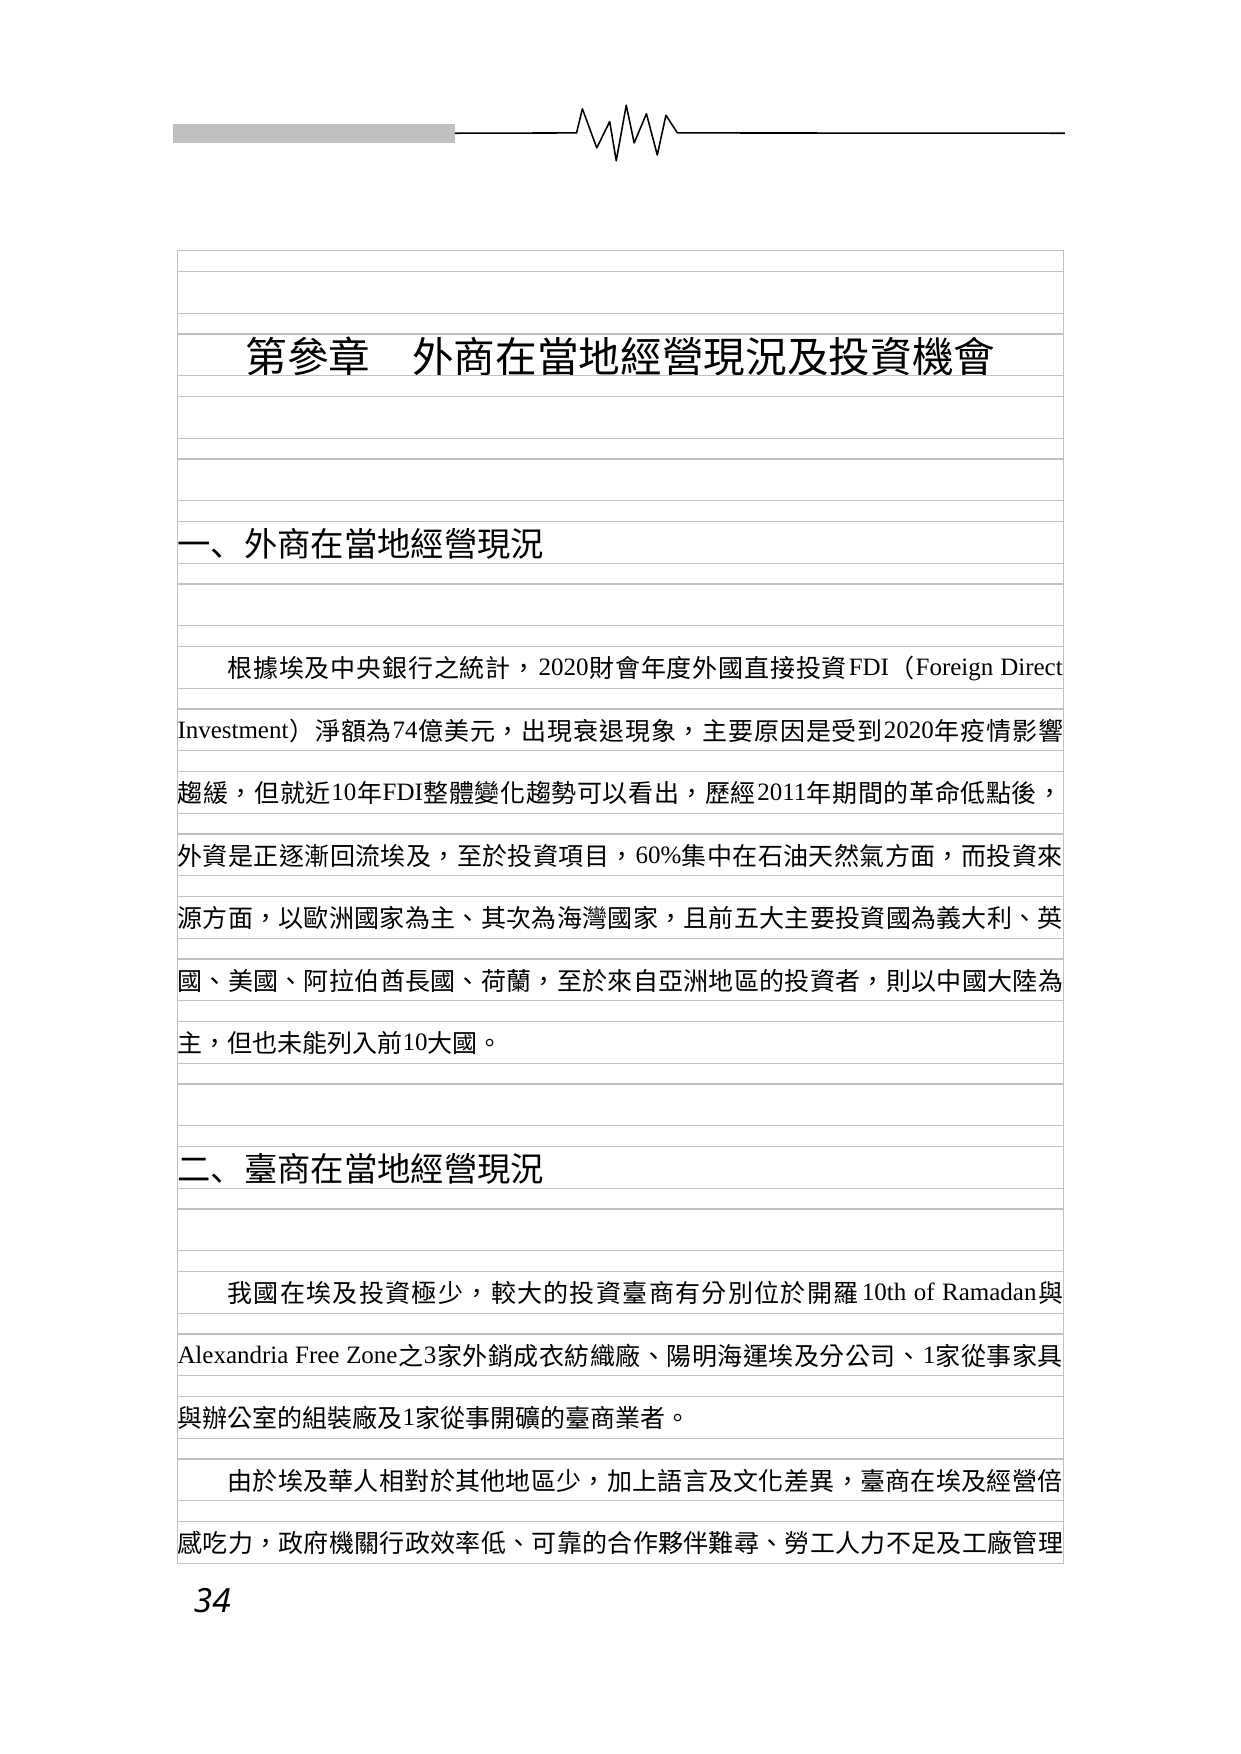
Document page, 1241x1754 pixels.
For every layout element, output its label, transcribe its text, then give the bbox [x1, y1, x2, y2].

text 第參章 外商在當地經營現況及投資機會 [178, 335, 1063, 375]
text Alexandria Free Zone之3家外銷成衣紡織廠、陽明海運埃及分公司、1家從事家具 [178, 1335, 1063, 1375]
text 一、外商在當地經營現況 [178, 522, 1063, 563]
text [178, 1376, 1063, 1396]
text [178, 314, 1063, 333]
text 外資是正逐漸回流埃及，至於投資項目，60%集中在石油天然氣方面，而投資來 [178, 835, 1063, 875]
text [178, 939, 1063, 958]
text 感吃力，政府機關行政效率低、可靠的合作夥伴難尋、勞工人力不足及工廠管理 [178, 1522, 1063, 1563]
text 國、美國、阿拉伯酋長國、荷蘭，至於來自亞洲地區的投資者，則以中國大陸為 [178, 960, 1063, 1000]
text 主，但也未能列入前10大國。 [178, 1022, 1063, 1063]
text [178, 1251, 1063, 1271]
text [178, 626, 1063, 646]
text [178, 876, 1063, 896]
text 我國在埃及投資極少，較大的投資臺商有分別位於開羅10th of Ramadan與 [178, 1272, 1063, 1313]
text Investment）淨額為74億美元，出現衰退現象，主要原因是受到2020年疫情影響 [178, 710, 1063, 750]
text [178, 1314, 1063, 1333]
text [178, 501, 1063, 521]
text [178, 1001, 1063, 1021]
text 與辦公室的組裝廠及1家從事開礦的臺商業者。 [178, 1397, 1063, 1438]
text [178, 689, 1063, 708]
text [178, 1501, 1063, 1521]
text 由於埃及華人相對於其他地區少，加上語言及文化差異，臺商在埃及經營倍 [178, 1460, 1063, 1500]
text 源方面，以歐洲國家為主、其次為海灣國家，且前五大主要投資國為義大利、英 [178, 897, 1063, 938]
text [178, 1126, 1063, 1146]
text 趨緩，但就近10年FDI整體變化趨勢可以看出，歷經2011年期間的革命低點後， [178, 772, 1063, 813]
text [178, 1439, 1063, 1458]
text 二、臺商在當地經營現況 [178, 1147, 1063, 1188]
text [178, 814, 1063, 833]
text [178, 751, 1063, 771]
text 根據埃及中央銀行之統計，2020財會年度外國直接投資FDI（Foreign Direct [178, 647, 1063, 688]
